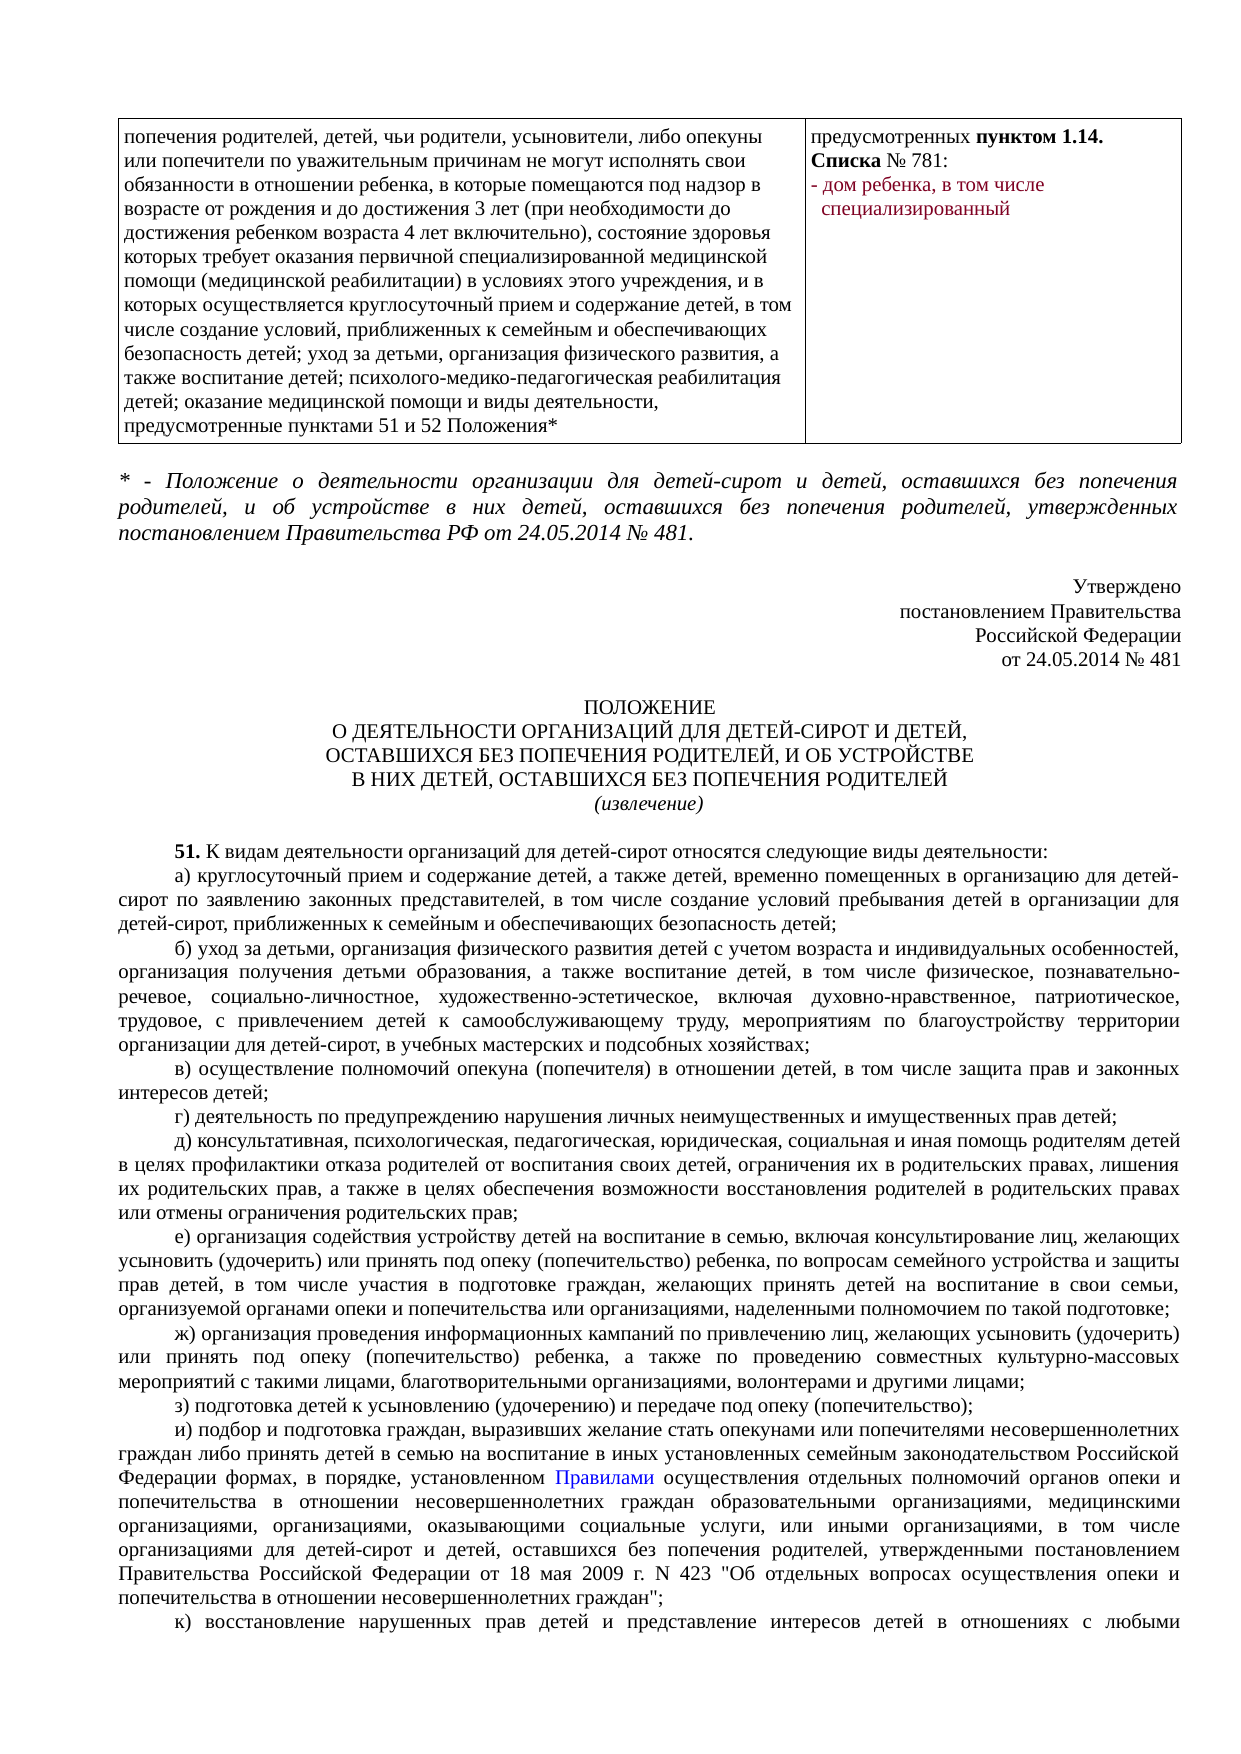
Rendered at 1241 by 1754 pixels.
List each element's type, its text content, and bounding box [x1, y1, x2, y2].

text ж) организация проведения информационных кампаний по привлечению лиц, желающих усыновить (удочерить) или принять под опеку (попечительство) ребенка, а также по проведению совместных культурно-массовых мероприятий с такими лицами, благотворительными организациями, волонтерами и другими лицами; [118, 1320, 1181, 1393]
text В НИХ ДЕТЕЙ, ОСТАВШИХСЯ БЕЗ ПОПЕЧЕНИЯ РОДИТЕЛЕЙ [118, 767, 1181, 791]
text д) консультативная, психологическая, педагогическая, юридическая, социальная и иная помощь родителям детей в целях профилактики отказа родителей от воспитания своих детей, ограничения их в родительских правах, лишения их родительских прав, а также в целях обеспечения возможности восстановления родителей в родительских правах или отмены ограничения родительских прав; [118, 1128, 1181, 1224]
text постановлением Правительства [118, 598, 1181, 623]
text * - Положение о деятельности организации для детей-сирот и детей, оставшихся без попечения родителей, и об устройстве в них детей, оставшихся без попечения родителей, утвержденных постановлением Правительства РФ от 24.05.2014 № 481. [118, 467, 1181, 546]
text к) восстановление нарушенных прав детей и представление интересов детей в отношениях с любыми [118, 1609, 1181, 1633]
text з) подготовка детей к усыновлению (удочерению) и передаче под опеку (попечительство); [118, 1393, 1181, 1417]
text е) организация содействия устройству детей на воспитание в семью, включая консультирование лиц, желающих усыновить (удочерить) или принять под опеку (попечительство) ребенка, по вопросам семейного устройства и защиты прав детей, в том числе участия в подготовке граждан, желающих принять детей на воспитание в свои семьи, организуемой органами опеки и попечительства или организациями, наделенными полномочием по такой подготовке; [118, 1224, 1181, 1320]
text в) осуществление полномочий опекуна (попечителя) в отношении детей, в том числе защита прав и законных интересов детей; [118, 1056, 1181, 1104]
text б) уход за детьми, организация физического развития детей с учетом возраста и индивидуальных особенностей, организация получения детьми образования, а также воспитание детей, в том числе физическое, познавательно-речевое, социально-личностное, художественно-эстетическое, включая духовно-нравственное, патриотическое, трудовое, с привлечением детей к самообслуживающему труду, мероприятиям по благоустройству территории организации для детей-сирот, в учебных мастерских и подсобных хозяйствах; [118, 935, 1181, 1056]
text от 24.05.2014 № 481 [118, 647, 1181, 671]
text г) деятельность по предупреждению нарушения личных неимущественных и имущественных прав детей; [118, 1104, 1181, 1128]
table_cell предусмотренных пунктом 1.14. Списка № 781: - дом ребенка, в том числе специализированный [806, 119, 1181, 442]
text и) подбор и подготовка граждан, выразивших желание стать опекунами или попечителями несовершеннолетних граждан либо принять детей в семью на воспитание в иных установленных семейным законодательством Российской Федерации формах, в порядке, установленном Правилами осуществления отдельных полномочий органов опеки и попечительства в отношении несовершеннолетних граждан образовательными организациями, медицинскими организациями, организациями, оказывающими социальные услуги, или иными организациями, в том числе организациями для детей-сирот и детей, оставшихся без попечения родителей, утвержденными постановлением Правительства Российской Федерации от 18 мая 2009 г. N 423 "Об отдельных вопросах осуществления опеки и попечительства в отношении несовершеннолетних граждан"; [118, 1417, 1181, 1609]
text ОСТАВШИХСЯ БЕЗ ПОПЕЧЕНИЯ РОДИТЕЛЕЙ, И ОБ УСТРОЙСТВЕ [118, 743, 1181, 767]
text 51. К видам деятельности организаций для детей-сирот относятся следующие виды деятельности: [118, 839, 1181, 863]
text ПОЛОЖЕНИЕ [118, 695, 1181, 719]
text Утверждено [118, 574, 1181, 598]
text а) круглосуточный прием и содержание детей, а также детей, временно помещенных в организацию для детей-сирот по заявлению законных представителей, в том числе создание условий пребывания детей в организации для детей-сирот, приближенных к семейным и обеспечивающих безопасность детей; [118, 863, 1181, 935]
table_cell попечения родителей, детей, чьи родители, усыновители, либо опекуны или попечители по уважительным причинам не могут исполнять свои обязанности в отношении ребенка, в которые помещаются под надзор в возрасте от рождения и до достижения 3 лет (при необходимости до достижения ребенком возраста 4 лет включительно), состояние здоровья которых требует оказания первичной специализированной медицинской помощи (медицинской реабилитации) в условиях этого учреждения, и в которых осуществляется круглосуточный прием и содержание детей, в том числе создание условий, приближенных к семейным и обеспечивающих безопасность детей; уход за детьми, организация физического развития, а также воспитание детей; психолого-медико-педагогическая реабилитация детей; оказание медицинской помощи и виды деятельности, предусмотренные пунктами 51 и 52 Положения* [119, 119, 805, 442]
text Российской Федерации [118, 623, 1181, 647]
text О ДЕЯТЕЛЬНОСТИ ОРГАНИЗАЦИЙ ДЛЯ ДЕТЕЙ-СИРОТ И ДЕТЕЙ, [118, 719, 1181, 743]
text (извлечение) [118, 791, 1181, 815]
